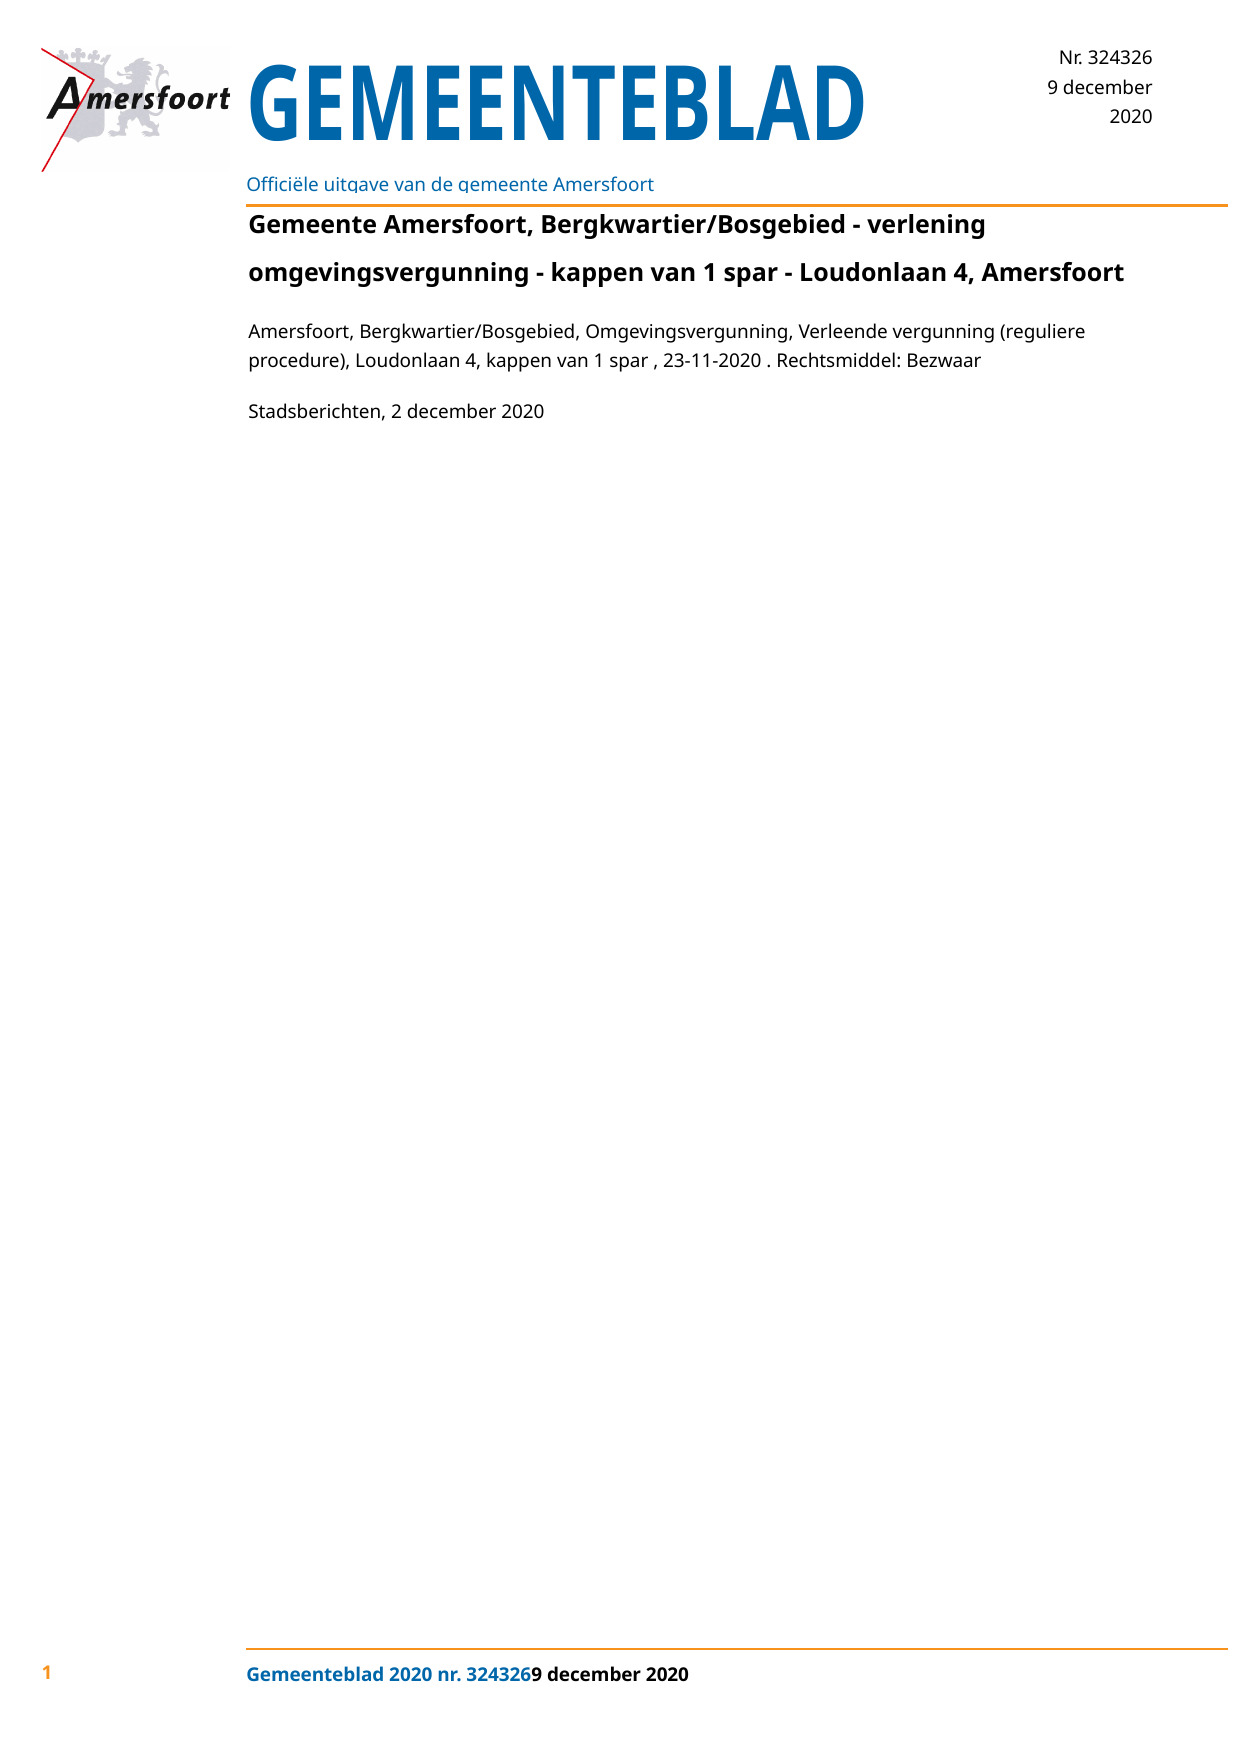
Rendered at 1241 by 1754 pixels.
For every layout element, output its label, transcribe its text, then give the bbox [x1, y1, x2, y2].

picture [41, 47, 231, 172]
text Amersfoort, Bergkwartier/Bosgebied, Omgevingsvergunning, Verleende vergunning (reguliere procedure), Loudonlaan 4, kappen van 1 spar , 23-11-2020 . Rechtsmiddel: Bezwaar [248, 318, 1152, 373]
text Stadsberichten, 2 december 2020 [248, 398, 1152, 424]
text Gemeente Amersfoort, Bergkwartier/Bosgebied - verlening omgevingsvergunning - kappen van 1 spar - Loudonlaan 4, Amersfoort [248, 207, 1152, 288]
